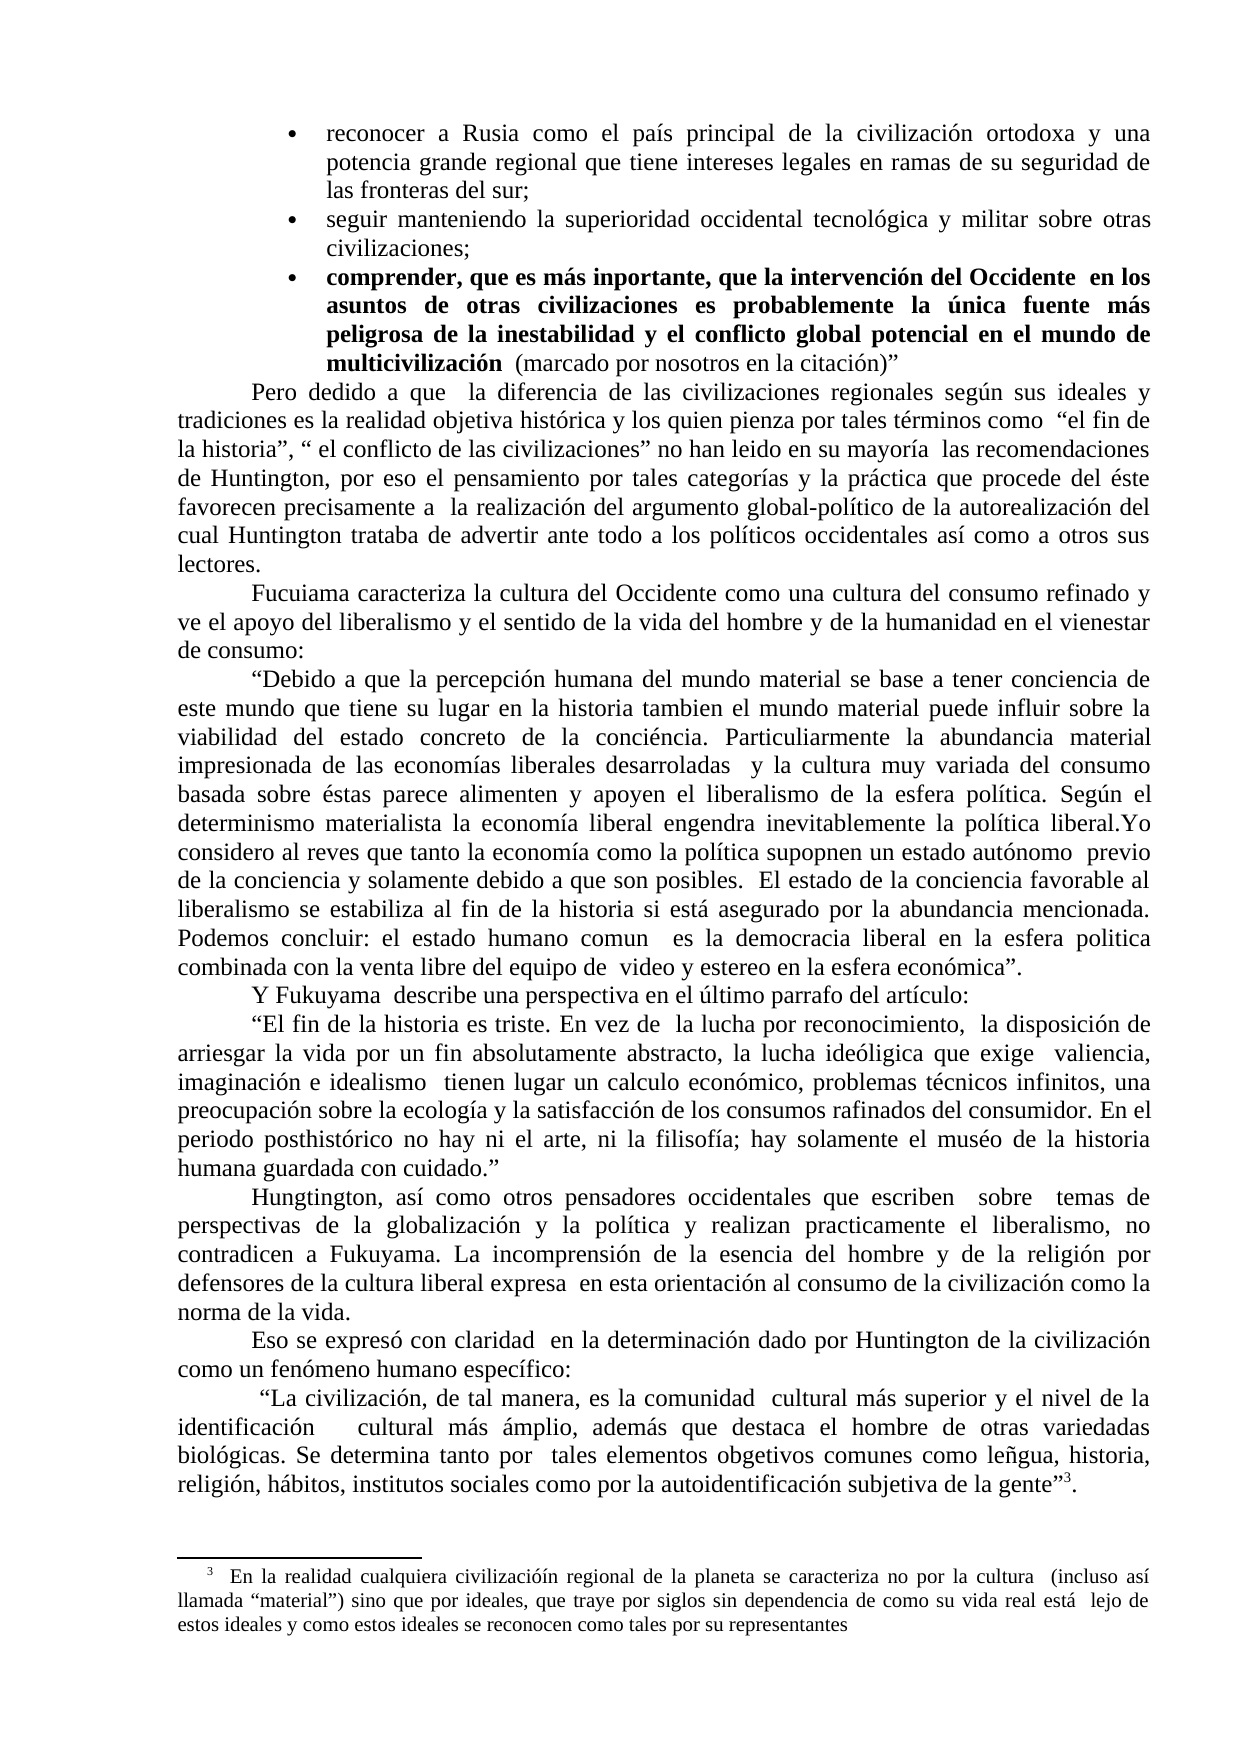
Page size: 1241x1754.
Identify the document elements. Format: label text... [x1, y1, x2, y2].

text Pero dedido a que la diferencia de las civilizaciones regionales según sus ideales y tradiciones es la realidad objetiva histórica y los quien pienza por tales términos como “el fin de la historia”, “ el conflicto de las civilizaciones” no han leido en su mayoría las recomendaciones de Huntington, por eso el pensamiento por tales categorías y la práctica que procede del éste favorecen precisamente a la realización del argumento global-político de la autorealización del cual Huntington trataba de advertir ante todo a los políticos occidentales así como a otros sus lectores. [177, 377, 1152, 578]
text “La civilización, de tal manera, es la comunidad cultural más superior y el nivel de la identificación cultural más ámplio, además que destaca el hombre de otras variedadas biológicas. Se determina tanto por tales elementos obgetivos comunes como leñgua, historia, religión, hábitos, institutos sociales como por la autoidentificación subjetiva de la gente”. [177, 1383, 1152, 1498]
text Fucuiama caracteriza la cultura del Occidente como una cultura del consumo refinado y ve el apoyo del liberalismo y el sentido de la vida del hombre y de la humanidad en el vienestar de consumo: [177, 578, 1152, 664]
list comprender, que es más inportante, que la intervención del Occidente en los asuntos de otras civilizaciones es probablemente la única fuente más peligrosa de la inestabilidad y el conflicto global potencial en el mundo de multicivilización (marcado por nosotros en la citación)” [288, 262, 1152, 377]
text “El fin de la historia es triste. En vez de la lucha por reconocimiento, la disposición de arriesgar la vida por un fin absolutamente abstracto, la lucha ideóligica que exige valiencia, imaginación e idealismo tienen lugar un calculo económico, problemas técnicos infinitos, una preocupación sobre la ecología y la satisfacción de los consumos rafinados del consumidor. En el periodo posthistórico no hay ni el arte, ni la filisofía; hay solamente el muséo de la historia humana guardada con cuidado.” [177, 1009, 1152, 1182]
text “Debido a que la percepción humana del mundo material se base a tener conciencia de este mundo que tiene su lugar en la historia tambien el mundo material puede influir sobre la viabilidad del estado concreto de la conciéncia. Particuliarmente la abundancia material impresionada de las economías liberales desarroladas y la cultura muy variada del consumo basada sobre éstas parece alimenten y apoyen el liberalismo de la esfera política. Según el determinismo materialista la economía liberal engendra inevitablemente la política liberal.Yo considero al reves que tanto la economía como la política supopnen un estado autónomo previo de la conciencia y solamente debido a que son posibles. El estado de la conciencia favorable al liberalismo se estabiliza al fin de la historia si está asegurado por la abundancia mencionada. Podemos concluir: el estado humano comun es la democracia liberal en la esfera politica combinada con la venta libre del equipo de video y estereo en la esfera económica”. [177, 664, 1152, 981]
text Y Fukuyama describe una perspectiva en el último parrafo del artículo: [177, 981, 1152, 1009]
list seguir manteniendo la superioridad occidental tecnológica y militar sobre otras civilizaciones; [288, 204, 1152, 262]
text Hungtington, así como otros pensadores occidentales que escriben sobre temas de perspectivas de la globalización y la política y realizan practicamente el liberalismo, no contradicen a Fukuyama. La incomprensión de la esencia del hombre y de la religión por defensores de la cultura liberal expresa en esta orientación al consumo de la civilización como la norma de la vida. [177, 1182, 1152, 1326]
list reconocer a Rusia como el país principal de la civilización ortodoxa y una potencia grande regional que tiene intereses legales en ramas de su seguridad de las fronteras del sur; [288, 118, 1152, 204]
text En la realidad cualquiera civilizacióín regional de la planeta se caracteriza no por la cultura (incluso así llamada “material”) sino que por ideales, que traye por siglos sin dependencia de como su vida real está lejo de estos ideales y como estos ideales se reconocen como tales por su representantes [177, 1564, 1152, 1636]
text Eso se expresó con claridad en la determinación dado por Huntington de la civilización como un fenómeno humano específico: [177, 1326, 1152, 1383]
